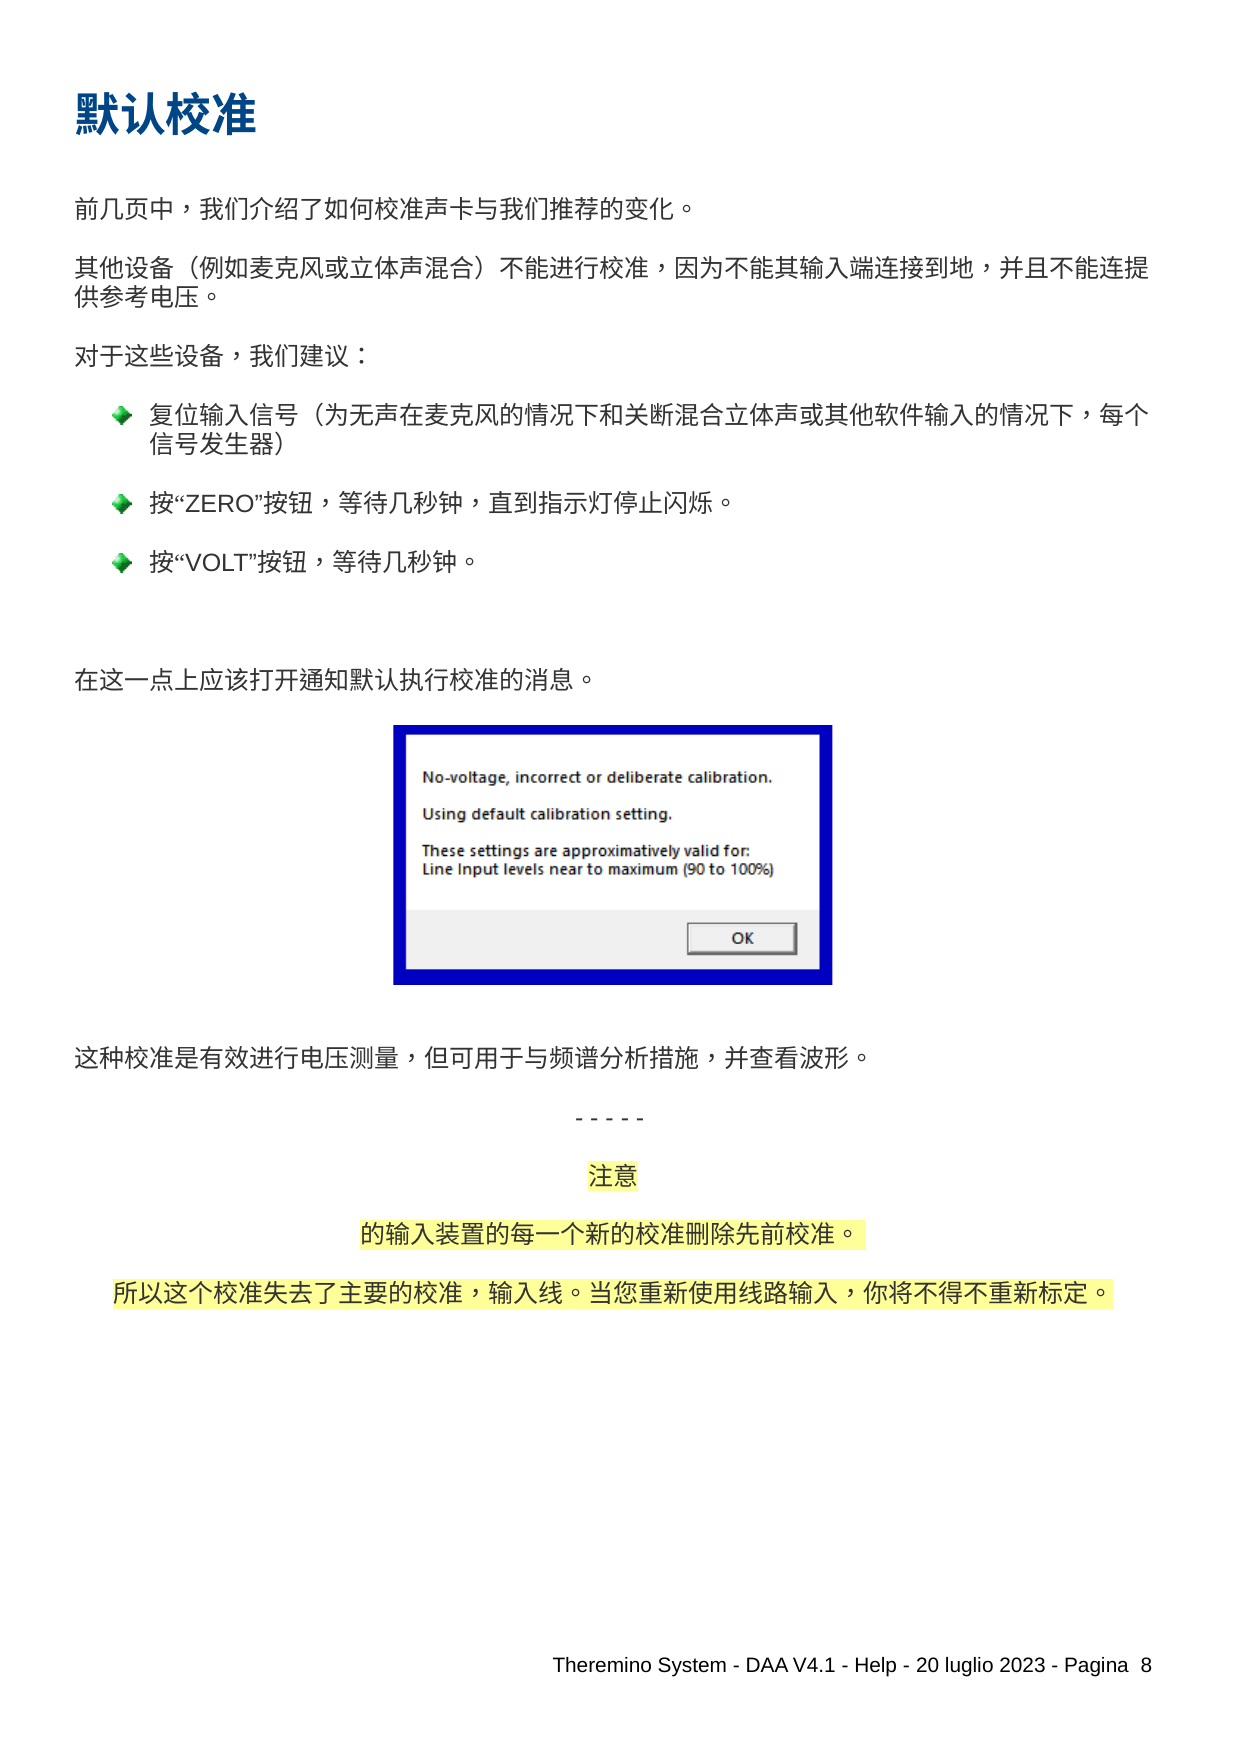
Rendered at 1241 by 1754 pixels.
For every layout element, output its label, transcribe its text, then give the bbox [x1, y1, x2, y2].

text 对于这些设备，我们建议： [74, 342, 1152, 371]
text 在这一点上应该打开通知默认执行校准的消息。 [74, 666, 1152, 696]
text 的输入装置的每一个新的校准删除先前校准。 [74, 1220, 1152, 1250]
subtitle 默认校准 [74, 89, 1152, 141]
picture [112, 553, 132, 573]
text 所以这个校准失去了主要的校准，输入线。当您重新使用线路输入，你将不得不重新标定。 [74, 1279, 1152, 1309]
picture [112, 494, 132, 514]
list 复位输入信号（为无声在麦克风的情况下和关断混合立体声或其他软件输入的情况下，每个信号发生器） [111, 401, 1152, 460]
text 注意 [74, 1161, 1152, 1191]
picture [393, 725, 833, 985]
text 这种校准是有效进行电压测量，但可用于与频谱分析措施，并查看波形。 [74, 1043, 1152, 1073]
list 按“VOLT”按钮，等待几秒钟。 [111, 548, 1152, 578]
list 按“ZERO”按钮，等待几秒钟，直到指示灯停止闪烁。 [111, 489, 1152, 519]
picture [112, 406, 132, 425]
text - - - - - [74, 1102, 1152, 1132]
text 前几页中，我们介绍了如何校准声卡与我们推荐的变化。 [74, 165, 1152, 224]
text 其他设备（例如麦克风或立体声混合）不能进行校准，因为不能其输入端连接到地，并且不能连提供参考电压。 [74, 253, 1152, 312]
